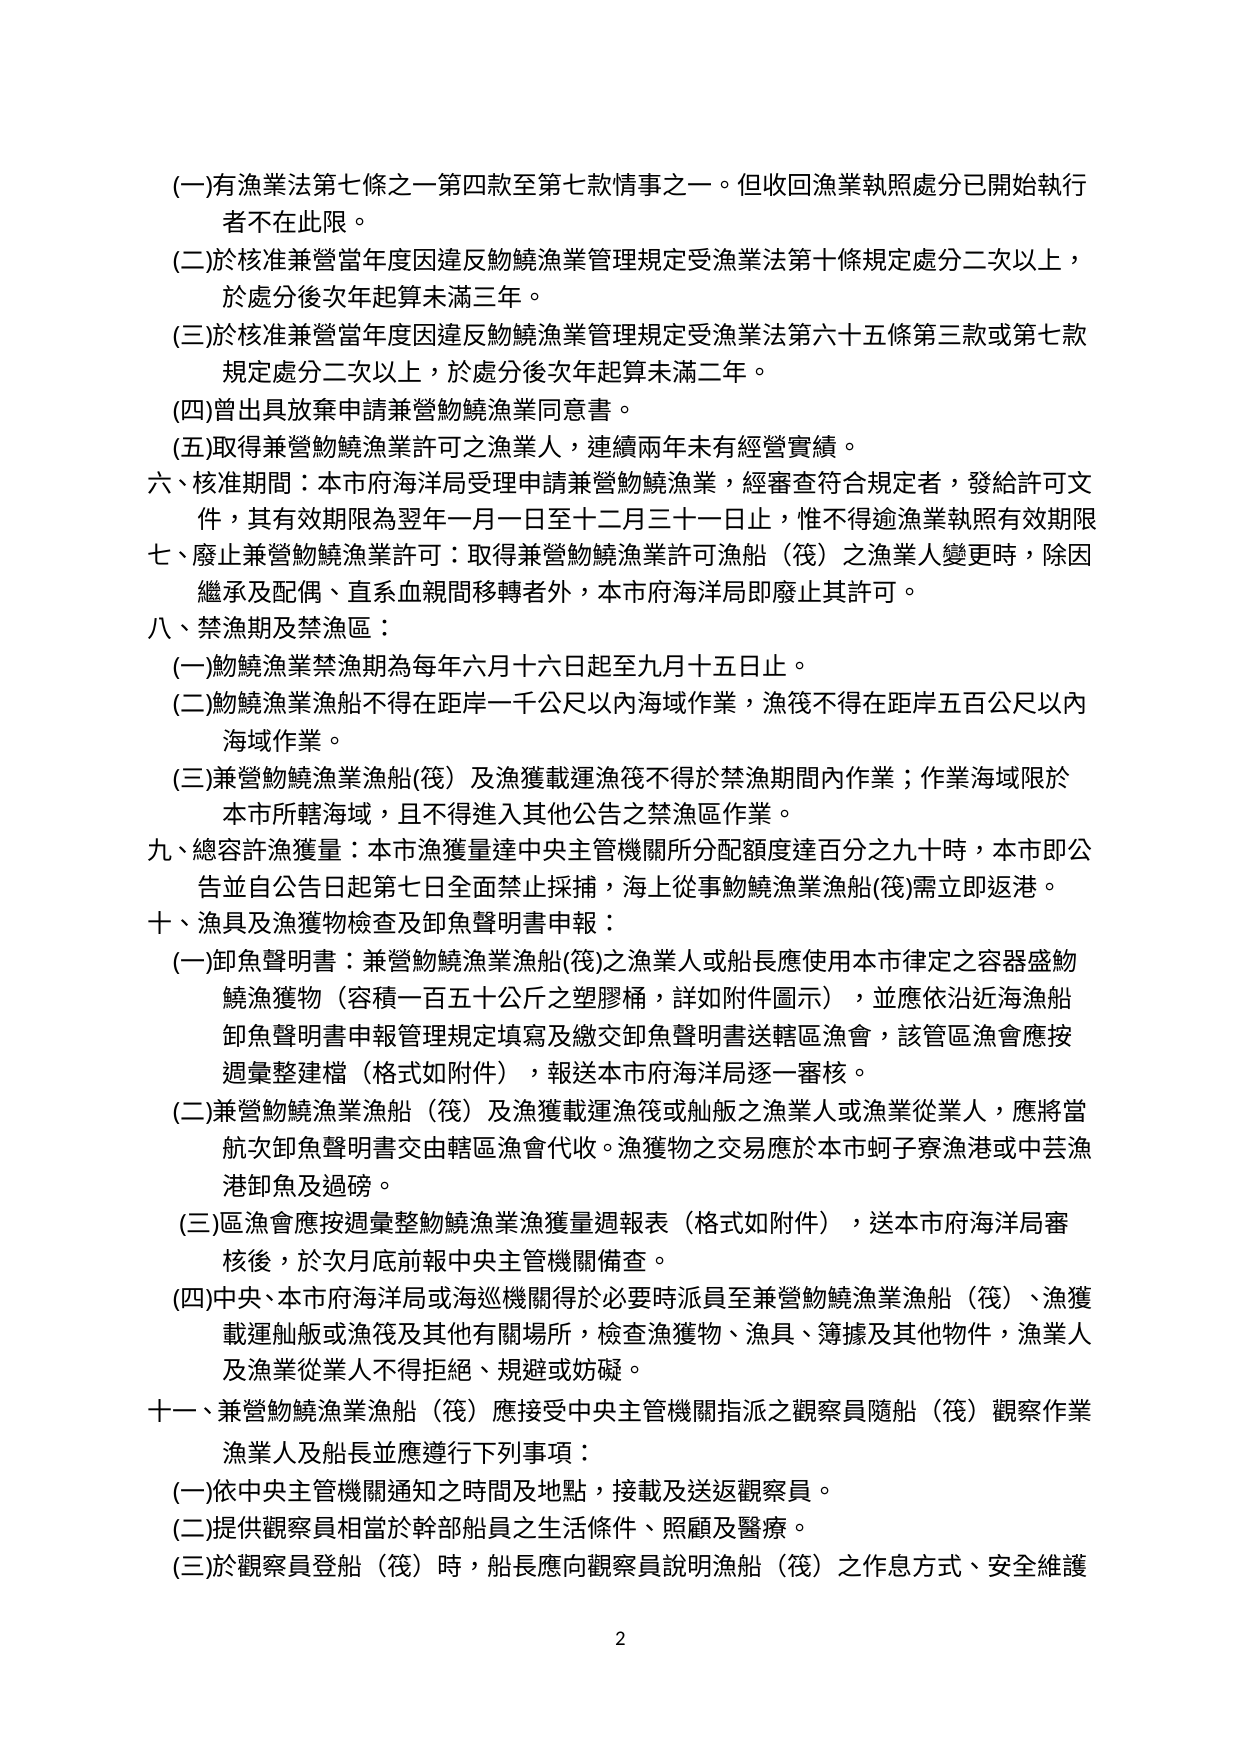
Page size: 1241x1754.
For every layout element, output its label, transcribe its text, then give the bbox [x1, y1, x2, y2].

text (一)魩鱙漁業禁漁期為每年六月十六日起至九月十五日止。 [173, 646, 1092, 683]
text (三)於觀察員登船（筏）時，船長應向觀察員說明漁船（筏）之作息方式、安全維護 [173, 1545, 1092, 1583]
text (二)魩鱙漁業漁船不得在距岸一千公尺以內海域作業，漁筏不得在距岸五百公尺以內海域作業。 [173, 683, 1092, 758]
text (三)區漁會應按週彙整魩鱙漁業漁獲量週報表（格式如附件），送本市府海洋局審核後，於次月底前報中央主管機關備查。 [173, 1203, 1092, 1278]
text (三)兼營魩鱙漁業漁船(筏）及漁獲載運漁筏不得於禁漁期間內作業；作業海域限於本市所轄海域，且不得進入其他公告之禁漁區作業。 [173, 758, 1092, 831]
text 六、核准期間：本市府海洋局受理申請兼營魩鱙漁業，經審查符合規定者，發給許可文件，其有效期限為翌年一月一日至十二月三十一日止，惟不得逾漁業執照有效期限。 [148, 463, 1092, 536]
text (四)曾出具放棄申請兼營魩鱙漁業同意書。 [173, 389, 1092, 427]
text 七、廢止兼營魩鱙漁業許可：取得兼營魩鱙漁業許可漁船（筏）之漁業人變更時，除因繼承及配偶、直系血親間移轉者外，本市府海洋局即廢止其許可。 [148, 536, 1092, 608]
text (二)提供觀察員相當於幹部船員之生活條件、照顧及醫療。 [173, 1508, 1092, 1545]
text (一)有漁業法第七條之一第四款至第七款情事之一。但收回漁業執照處分已開始執行者不在此限。 [173, 164, 1092, 239]
text 九、總容許漁獲量：本市漁獲量達中央主管機關所分配額度達百分之九十時，本市即公告並自公告日起第七日全面禁止採捕，海上從事魩鱙漁業漁船(筏)需立即返港。 [148, 831, 1092, 903]
text (五)取得兼營魩鱙漁業許可之漁業人，連續兩年未有經營實績。 [148, 427, 1092, 463]
text (一)依中央主管機關通知之時間及地點，接載及送返觀察員。 [173, 1470, 1092, 1508]
text (二)兼營魩鱙漁業漁船（筏）及漁獲載運漁筏或舢舨之漁業人或漁業從業人，應將當航次卸魚聲明書交由轄區漁會代收。漁獲物之交易應於本市蚵子寮漁港或中芸漁港卸魚及過磅。 [173, 1091, 1092, 1203]
text (一)卸魚聲明書：兼營魩鱙漁業漁船(筏)之漁業人或船長應使用本市律定之容器盛魩鱙漁獲物（容積一百五十公斤之塑膠桶，詳如附件圖示），並應依沿近海漁船卸魚聲明書申報管理規定填寫及繳交卸魚聲明書送轄區漁會，該管區漁會應按週彙整建檔（格式如附件），報送本市府海洋局逐一審核。 [173, 941, 1092, 1091]
text 十一、兼營魩鱙漁業漁船（筏）應接受中央主管機關指派之觀察員隨船（筏）觀察作業，漁業人及船長並應遵行下列事項： [148, 1387, 1092, 1470]
text 十、漁具及漁獲物檢查及卸魚聲明書申報： [148, 903, 1092, 941]
text (二)於核准兼營當年度因違反魩鱙漁業管理規定受漁業法第十條規定處分二次以上，於處分後次年起算未滿三年。 [173, 239, 1092, 314]
text 八、禁漁期及禁漁區： [148, 608, 1092, 646]
text (三)於核准兼營當年度因違反魩鱙漁業管理規定受漁業法第六十五條第三款或第七款規定處分二次以上，於處分後次年起算未滿二年。 [173, 314, 1092, 389]
text (四)中央、本市府海洋局或海巡機關得於必要時派員至兼營魩鱙漁業漁船（筏）、漁獲載運舢舨或漁筏及其他有關場所，檢查漁獲物、漁具、簿據及其他物件，漁業人及漁業從業人不得拒絕、規避或妨礙。 [173, 1278, 1092, 1387]
